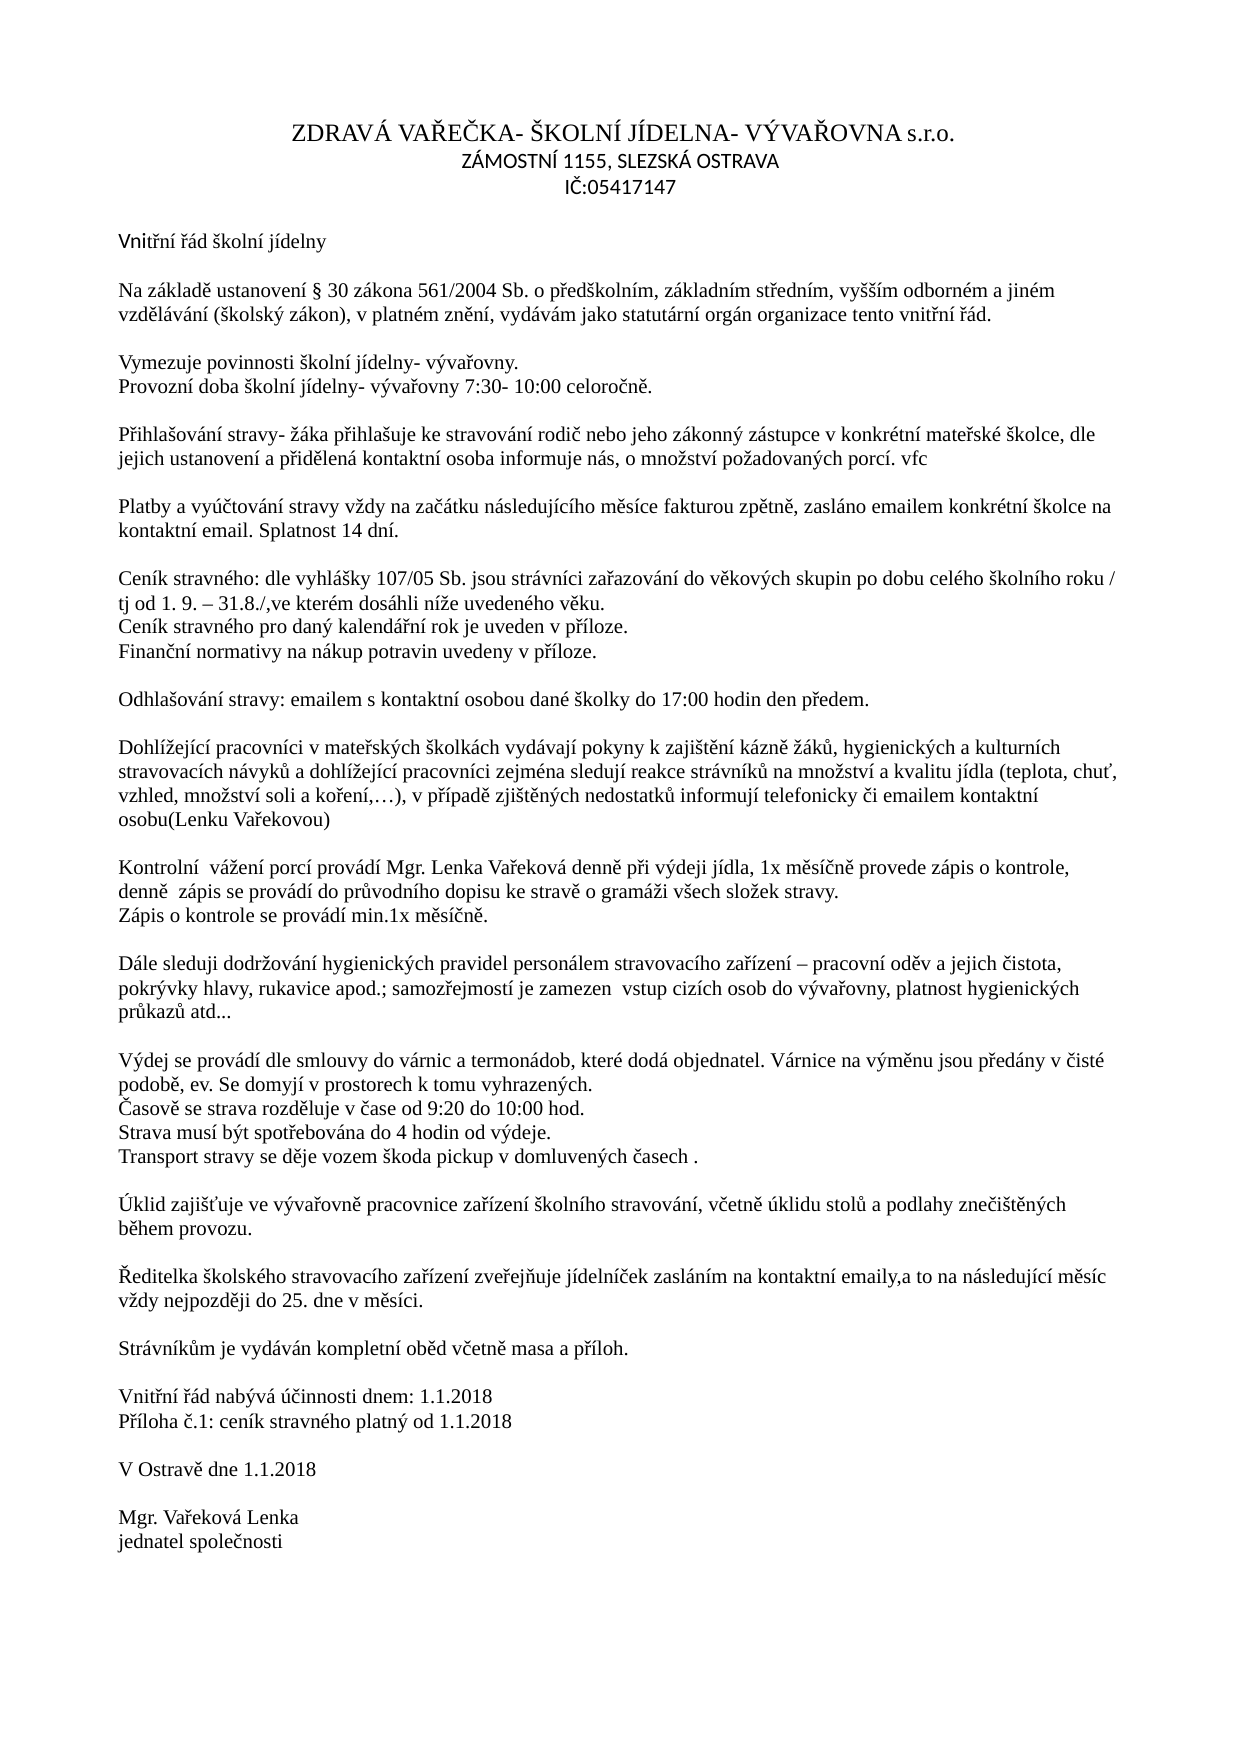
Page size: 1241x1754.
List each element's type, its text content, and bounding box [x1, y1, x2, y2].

text Ceník stravného pro daný kalendářní rok je uveden v příloze. [118, 614, 1122, 638]
text Dále sleduji dodržování hygienických pravidel personálem stravovacího zařízení – pracovní oděv a jejich čistota, pokrývky hlavy, rukavice apod.; samozřejmostí je zamezen vstup cizích osob do vývařovny, platnost hygienických průkazů atd... [118, 951, 1122, 1023]
text Mgr. Vařeková Lenka [118, 1505, 1122, 1529]
text Transport stravy se děje vozem škoda pickup v domluvených časech . [118, 1144, 1122, 1168]
text Na základě ustanovení § 30 zákona 561/2004 Sb. o předškolním, základním středním, vyšším odborném a jiném vzdělávání (školský zákon), v platném znění, vydávám jako statutární orgán organizace tento vnitřní řád. [118, 278, 1122, 326]
text Zápis o kontrole se provádí min.1x měsíčně. [118, 903, 1122, 927]
text Platby a vyúčtování stravy vždy na začátku následujícího měsíce fakturou zpětně, zasláno emailem konkrétní školce na kontaktní email. Splatnost 14 dní. [118, 494, 1122, 542]
text Dohlížející pracovníci v mateřských školkách vydávají pokyny k zajištění kázně žáků, hygienických a kulturních stravovacích návyků a dohlížející pracovníci zejména sledují reakce strávníků na množství a kvalitu jídla (teplota, chuť, vzhled, množství soli a koření,…), v případě zjištěných nedostatků informují telefonicky či emailem kontaktní osobu(Lenku Vařekovou) [118, 735, 1122, 831]
text Provozní doba školní jídelny- vývařovny 7:30- 10:00 celoročně. [118, 374, 1122, 398]
text Časově se strava rozděluje v čase od 9:20 do 10:00 hod. [118, 1096, 1122, 1120]
text ZÁMOSTNÍ 1155, SLEZSKÁ OSTRAVA [118, 147, 1122, 173]
text Kontrolní vážení porcí provádí Mgr. Lenka Vařeková denně při výdeji jídla, 1x měsíčně provede zápis o kontrole, denně zápis se provádí do průvodního dopisu ke stravě o gramáži všech složek stravy. [118, 855, 1122, 903]
text Finanční normativy na nákup potravin uvedeny v příloze. [118, 638, 1122, 663]
text Strava musí být spotřebována do 4 hodin od výdeje. [118, 1120, 1122, 1144]
text Přihlašování stravy- žáka přihlašuje ke stravování rodič nebo jeho zákonný zástupce v konkrétní mateřské školce, dle jejich ustanovení a přidělená kontaktní osoba informuje nás, o množství požadovaných porcí. vfc [118, 422, 1122, 470]
text Příloha č.1: ceník stravného platný od 1.1.2018 [118, 1408, 1122, 1433]
text Výdej se provádí dle smlouvy do várnic a termonádob, které dodá objednatel. Várnice na výměnu jsou předány v čisté podobě, ev. Se domyjí v prostorech k tomu vyhrazených. [118, 1048, 1122, 1096]
text Ceník stravného: dle vyhlášky 107/05 Sb. jsou strávníci zařazování do věkových skupin po dobu celého školního roku / tj od 1. 9. – 31.8./,ve kterém dosáhli níže uvedeného věku. [118, 566, 1122, 614]
text jednatel společnosti [118, 1529, 1122, 1553]
text V Ostravě dne 1.1.2018 [118, 1457, 1122, 1481]
text Vnitřní řád školní jídelny [118, 227, 1122, 253]
text Vymezuje povinnosti školní jídelny- vývařovny. [118, 350, 1122, 374]
text Ředitelka školského stravovacího zařízení zveřejňuje jídelníček zasláním na kontaktní emaily,a to na následující měsíc vždy nejpozději do 25. dne v měsíci. [118, 1264, 1122, 1312]
text Odhlašování stravy: emailem s kontaktní osobou dané školky do 17:00 hodin den předem. [118, 687, 1122, 711]
text Úklid zajišťuje ve vývařovně pracovnice zařízení školního stravování, včetně úklidu stolů a podlahy znečištěných během provozu. [118, 1192, 1122, 1240]
text IČ:05417147 [118, 173, 1122, 200]
text ZDRAVÁ VAŘEČKA- ŠKOLNÍ JÍDELNA- VÝVAŘOVNA s.r.o. [118, 118, 1122, 147]
text Vnitřní řád nabývá účinnosti dnem: 1.1.2018 [118, 1384, 1122, 1408]
text Strávníkům je vydáván kompletní oběd včetně masa a příloh. [118, 1336, 1122, 1360]
